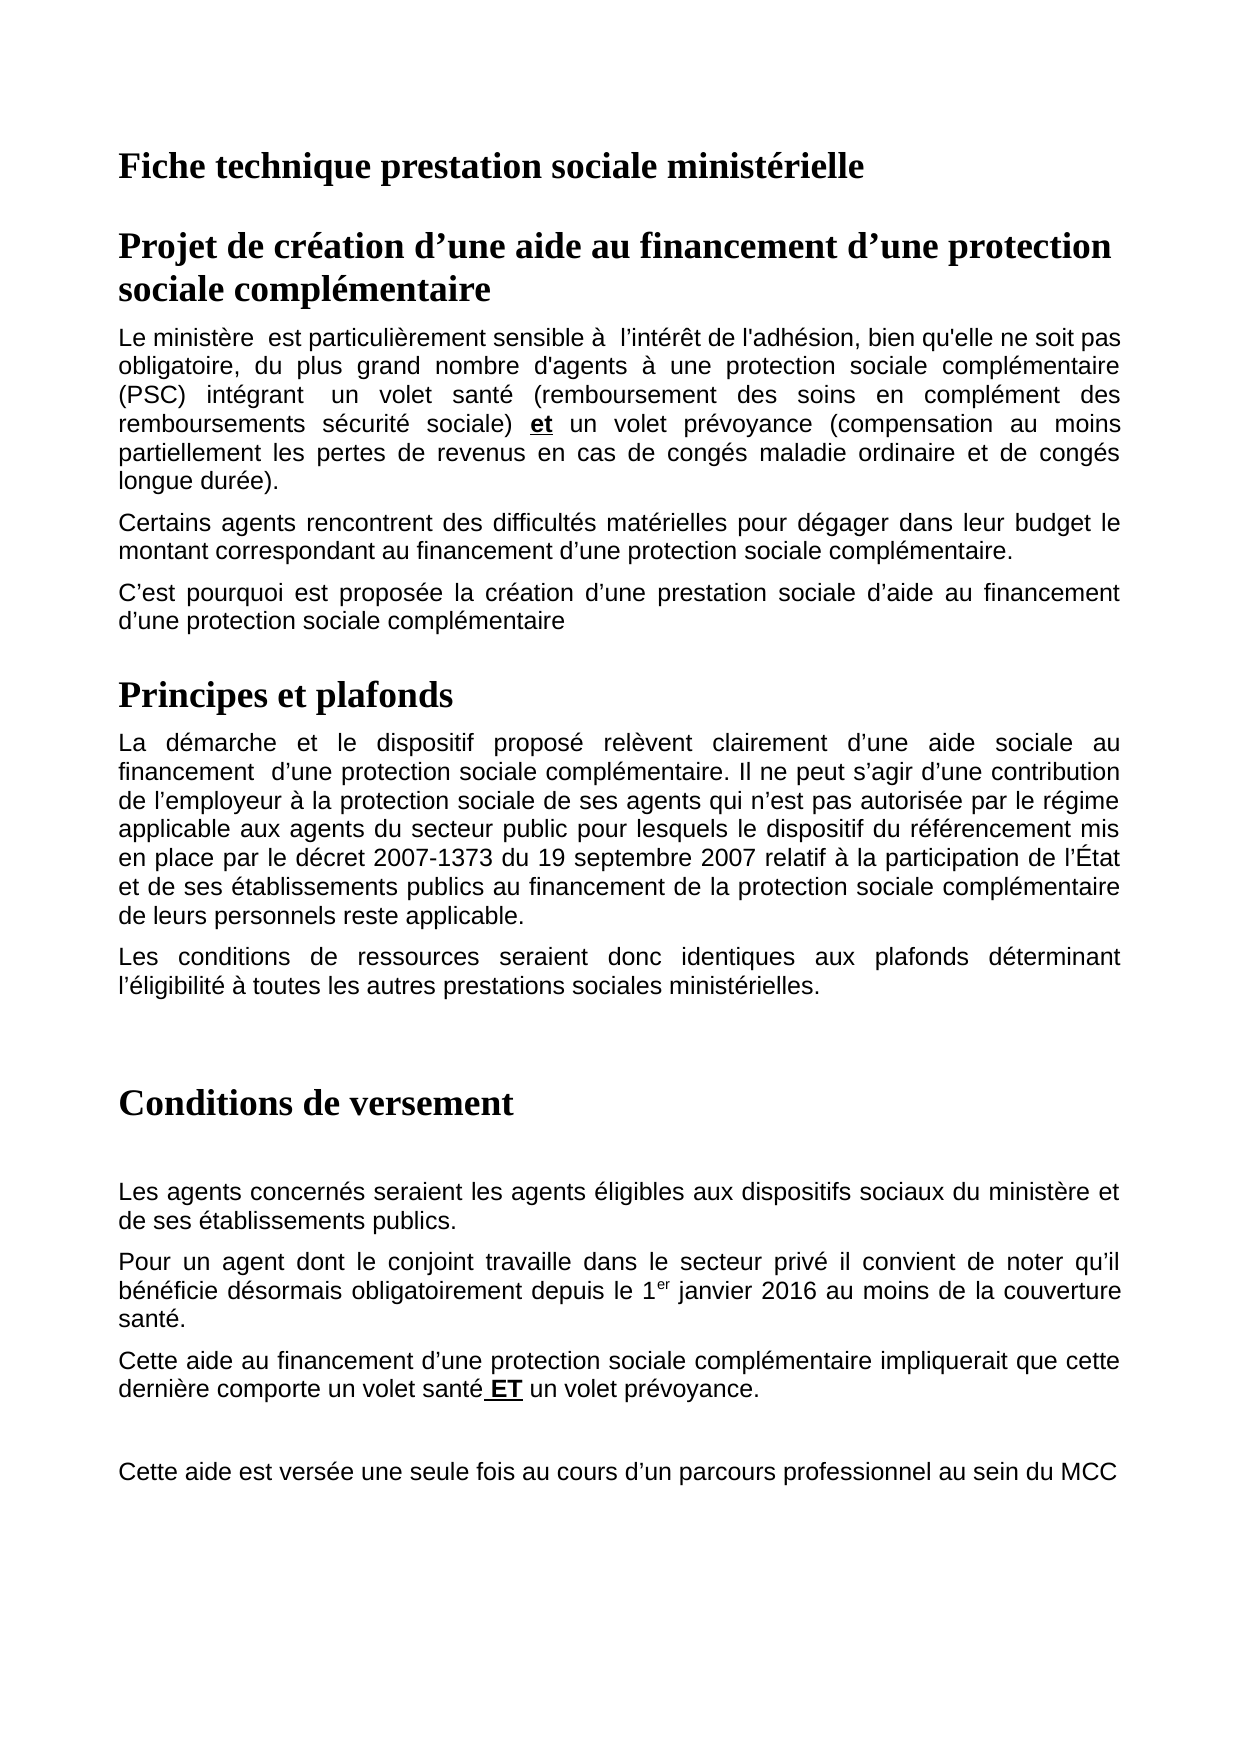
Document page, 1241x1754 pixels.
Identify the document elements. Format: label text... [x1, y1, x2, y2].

text Cette aide au financement d’une protection sociale complémentaire impliquerait que cette dernière comporte un volet santé ET un volet prévoyance. [118, 1346, 1122, 1403]
text Le ministère est particulièrement sensible à l’intérêt de l'adhésion, bien qu'elle ne soit pas obligatoire, du plus grand nombre d'agents à une protection sociale complémentaire (PSC) intégrant un volet santé (remboursement des soins en complément des remboursements sécurité sociale) et un volet prévoyance (compensation au moins partiellement les pertes de revenus en cas de congés maladie ordinaire et de congés longue durée). [118, 322, 1122, 495]
text Cette aide est versée une seule fois au cours d’un parcours professionnel au sein du MCC [118, 1457, 1122, 1486]
text Certains agents rencontrent des difficultés matérielles pour dégager dans leur budget le montant correspondant au financement d’une protection sociale complémentaire. [118, 507, 1122, 565]
text La démarche et le dispositif proposé relèvent clairement d’une aide sociale au financement d’une protection sociale complémentaire. Il ne peut s’agir d’une contribution de l’employeur à la protection sociale de ses agents qui n’est pas autorisée par le régime applicable aux agents du secteur public pour lesquels le dispositif du référencement mis en place par le décret 2007-1373 du 19 septembre 2007 relatif à la participation de l’État et de ses établissements publics au financement de la protection sociale complémentaire de leurs personnels reste applicable. [118, 728, 1122, 929]
text Les agents concernés seraient les agents éligibles aux dispositifs sociaux du ministère et de ses établissements publics. [118, 1177, 1122, 1234]
subtitle Projet de création d’une aide au financement d’une protection sociale complémentaire [118, 224, 1122, 310]
subtitle Fiche technique prestation sociale ministérielle [118, 143, 1122, 186]
text Les conditions de ressources seraient donc identiques aux plafonds déterminant l’éligibilité à toutes les autres prestations sociales ministérielles. [118, 942, 1122, 999]
subtitle Principes et plafonds [118, 672, 1122, 716]
text Pour un agent dont le conjoint travaille dans le secteur privé il convient de noter qu’il bénéficie désormais obligatoirement depuis le 1er janvier 2016 au moins de la couverture santé. [118, 1247, 1122, 1333]
subtitle Conditions de versement [118, 1037, 1122, 1123]
text C’est pourquoi est proposée la création d’une prestation sociale d’aide au financement d’une protection sociale complémentaire [118, 577, 1122, 635]
